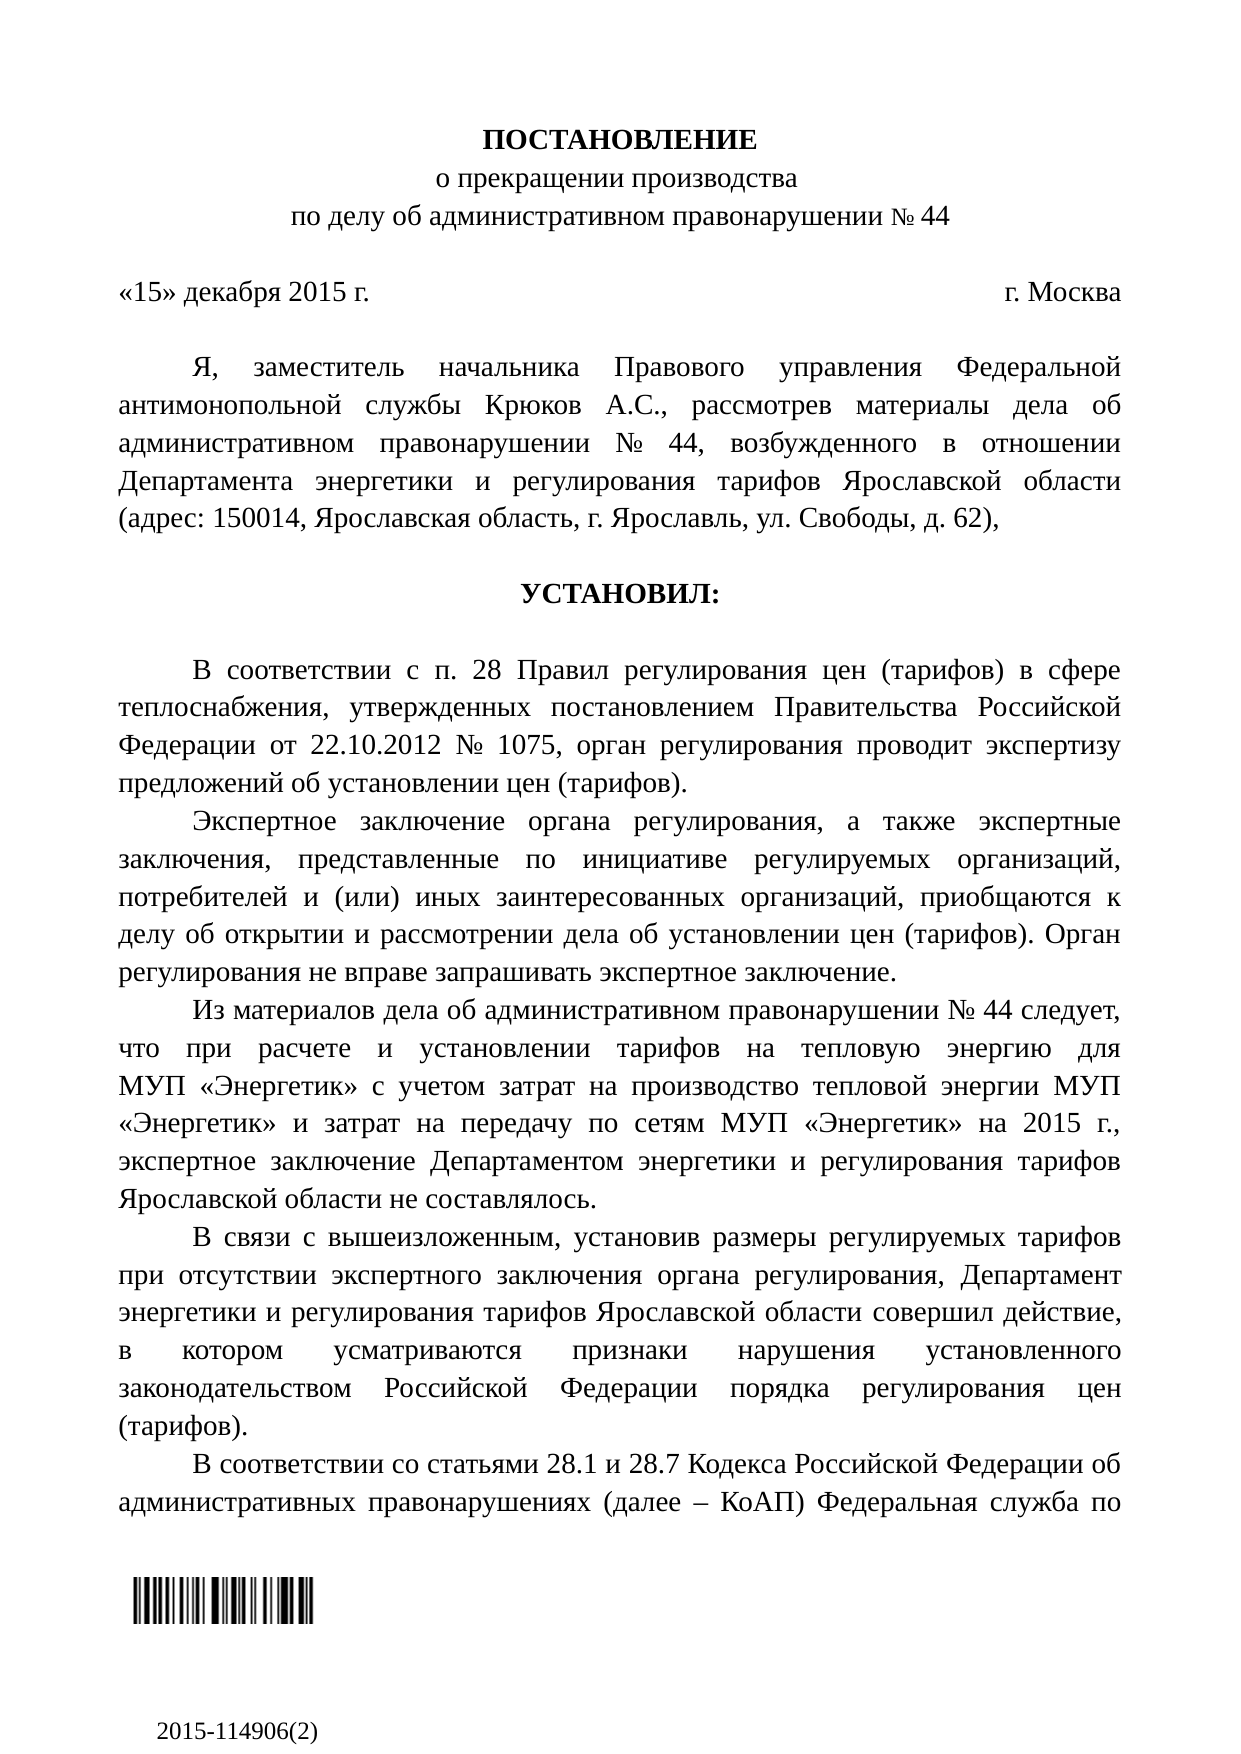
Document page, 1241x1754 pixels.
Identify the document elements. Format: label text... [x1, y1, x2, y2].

text «15» декабря 2015 г. г. Москва [118, 269, 1122, 307]
text В соответствии со статьями 28.1 и 28.7 Кодекса Российской Федерации об административных правонарушениях (далее – КоАП) Федеральная служба по [118, 1442, 1122, 1517]
text Я, заместитель начальника Правового управления Федеральной антимонопольной службы Крюков А.С., рассмотрев материалы дела об административном правонарушении № 44, возбужденного в отношении Департамента энергетики и регулирования тарифов Ярославской области (адрес: 150014, Ярославская область, г. Ярославль, ул. Свободы, д. 62), [118, 345, 1122, 534]
text ПОСТАНОВЛЕНИЕ [118, 118, 1122, 156]
text В соответствии с п. 28 Правил регулирования цен (тарифов) в сфере теплоснабжения, утвержденных постановлением Правительства Российской Федерации от 22.10.2012 № 1075, орган регулирования проводит экспертизу предложений об установлении цен (тарифов). [118, 647, 1122, 799]
picture [118, 1577, 331, 1624]
text о прекращении производства [118, 156, 1122, 194]
text по делу об административном правонарушении № 44 [118, 194, 1122, 232]
text УСТАНОВИЛ: [118, 572, 1122, 610]
text Экспертное заключение органа регулирования, а также экспертные заключения, представленные по инициативе регулируемых организаций, потребителей и (или) иных заинтересованных организаций, приобщаются к делу об открытии и рассмотрении дела об установлении цен (тарифов). Орган регулирования не вправе запрашивать экспертное заключение. [118, 799, 1122, 988]
text Из материалов дела об административном правонарушении № 44 следует, что при расчете и установлении тарифов на тепловую энергию для МУП «Энергетик» с учетом затрат на производство тепловой энергии МУП «Энергетик» и затрат на передачу по сетям МУП «Энергетик» на 2015 г., экспертное заключение Департаментом энергетики и регулирования тарифов Ярославской области не составлялось. [118, 988, 1122, 1215]
text В связи с вышеизложенным, установив размеры регулируемых тарифов при отсутствии экспертного заключения органа регулирования, Департамент энергетики и регулирования тарифов Ярославской области совершил действие, в котором усматриваются признаки нарушения установленного законодательством Российской Федерации порядка регулирования цен (тарифов). [118, 1215, 1122, 1442]
